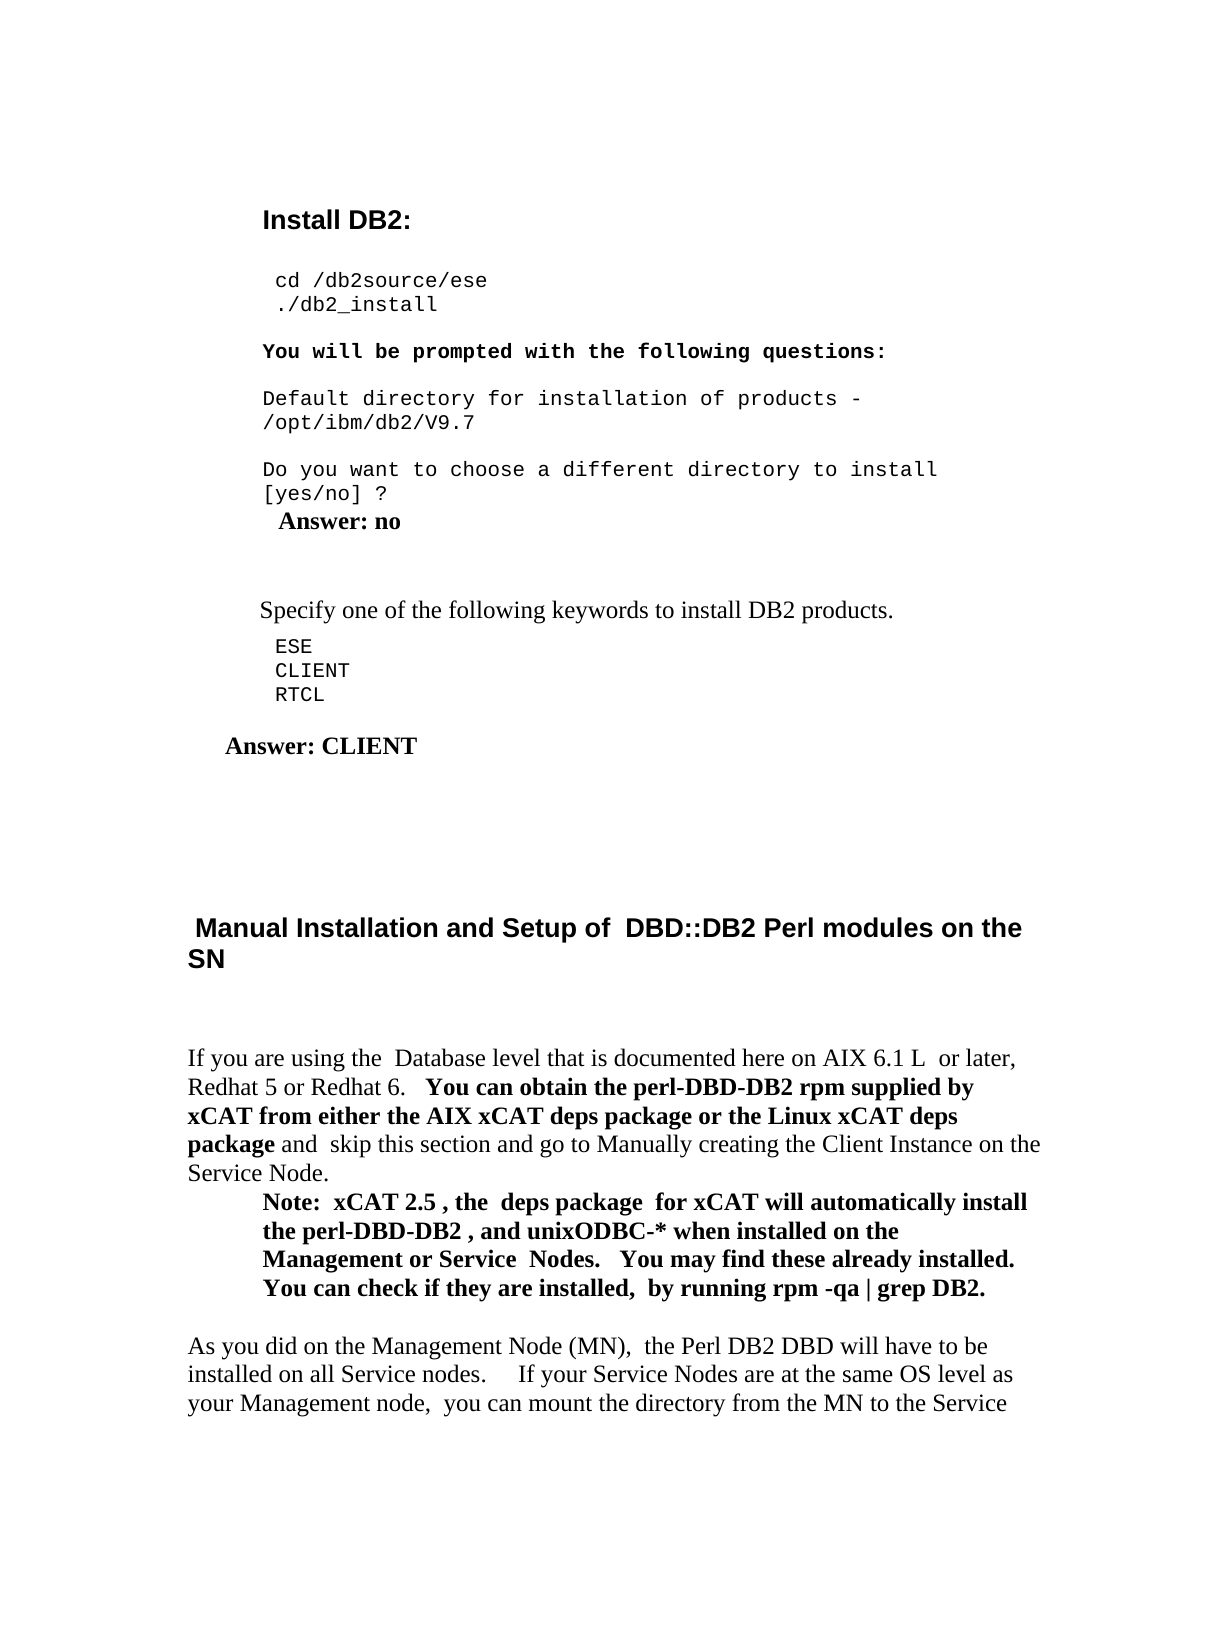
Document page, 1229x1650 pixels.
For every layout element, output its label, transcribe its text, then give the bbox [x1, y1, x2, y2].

list Default directory for installation of products - /opt/ibm/db2/V9.7 [187, 388, 1041, 436]
subtitle Install DB2: [262, 204, 1041, 235]
text RTCL [225, 683, 1041, 707]
list cd /db2source/ese [37, 270, 1041, 294]
subtitle Manual Installation and Setup of DBD::DB2 Perl modules on the SN [187, 912, 1041, 974]
text As you did on the Management Node (MN), the Perl DB2 DBD will have to be installed on all Service nodes. If your Service Nodes are at the same OS level as your Management node, you can mount the directory from the MN to the Service [187, 1331, 1041, 1417]
text Note: xCAT 2.5 , the deps package for xCAT will automatically install the perl-DBD-DB2 , and unixODBC-* when installed on the Management or Service Nodes. You may find these already installed. [262, 1187, 1041, 1273]
text If you are using the Database level that is documented here on AIX 6.1 L or later, Redhat 5 or Redhat 6. You can obtain the perl-DBD-DB2 rpm supplied by xCAT from either the AIX xCAT deps package or the Linux xCAT deps package and skip this section and go to Manually creating the Client Instance on the Service Node. [187, 1043, 1041, 1187]
text CLIENT [225, 660, 1041, 683]
text Answer: CLIENT [225, 731, 1041, 759]
text You can check if they are installed, by running rpm -qa | grep DB2. [262, 1273, 1041, 1302]
text You will be prompted with the following questions: [225, 341, 1041, 364]
text Do you want to choose a different directory to install [yes/no] ? [225, 459, 1041, 506]
text Specify one of the following keywords to install DB2 products. [187, 595, 1041, 624]
text ESE [225, 636, 1041, 660]
text Answer: no [187, 506, 1041, 535]
list ./db2_install [187, 294, 1041, 317]
